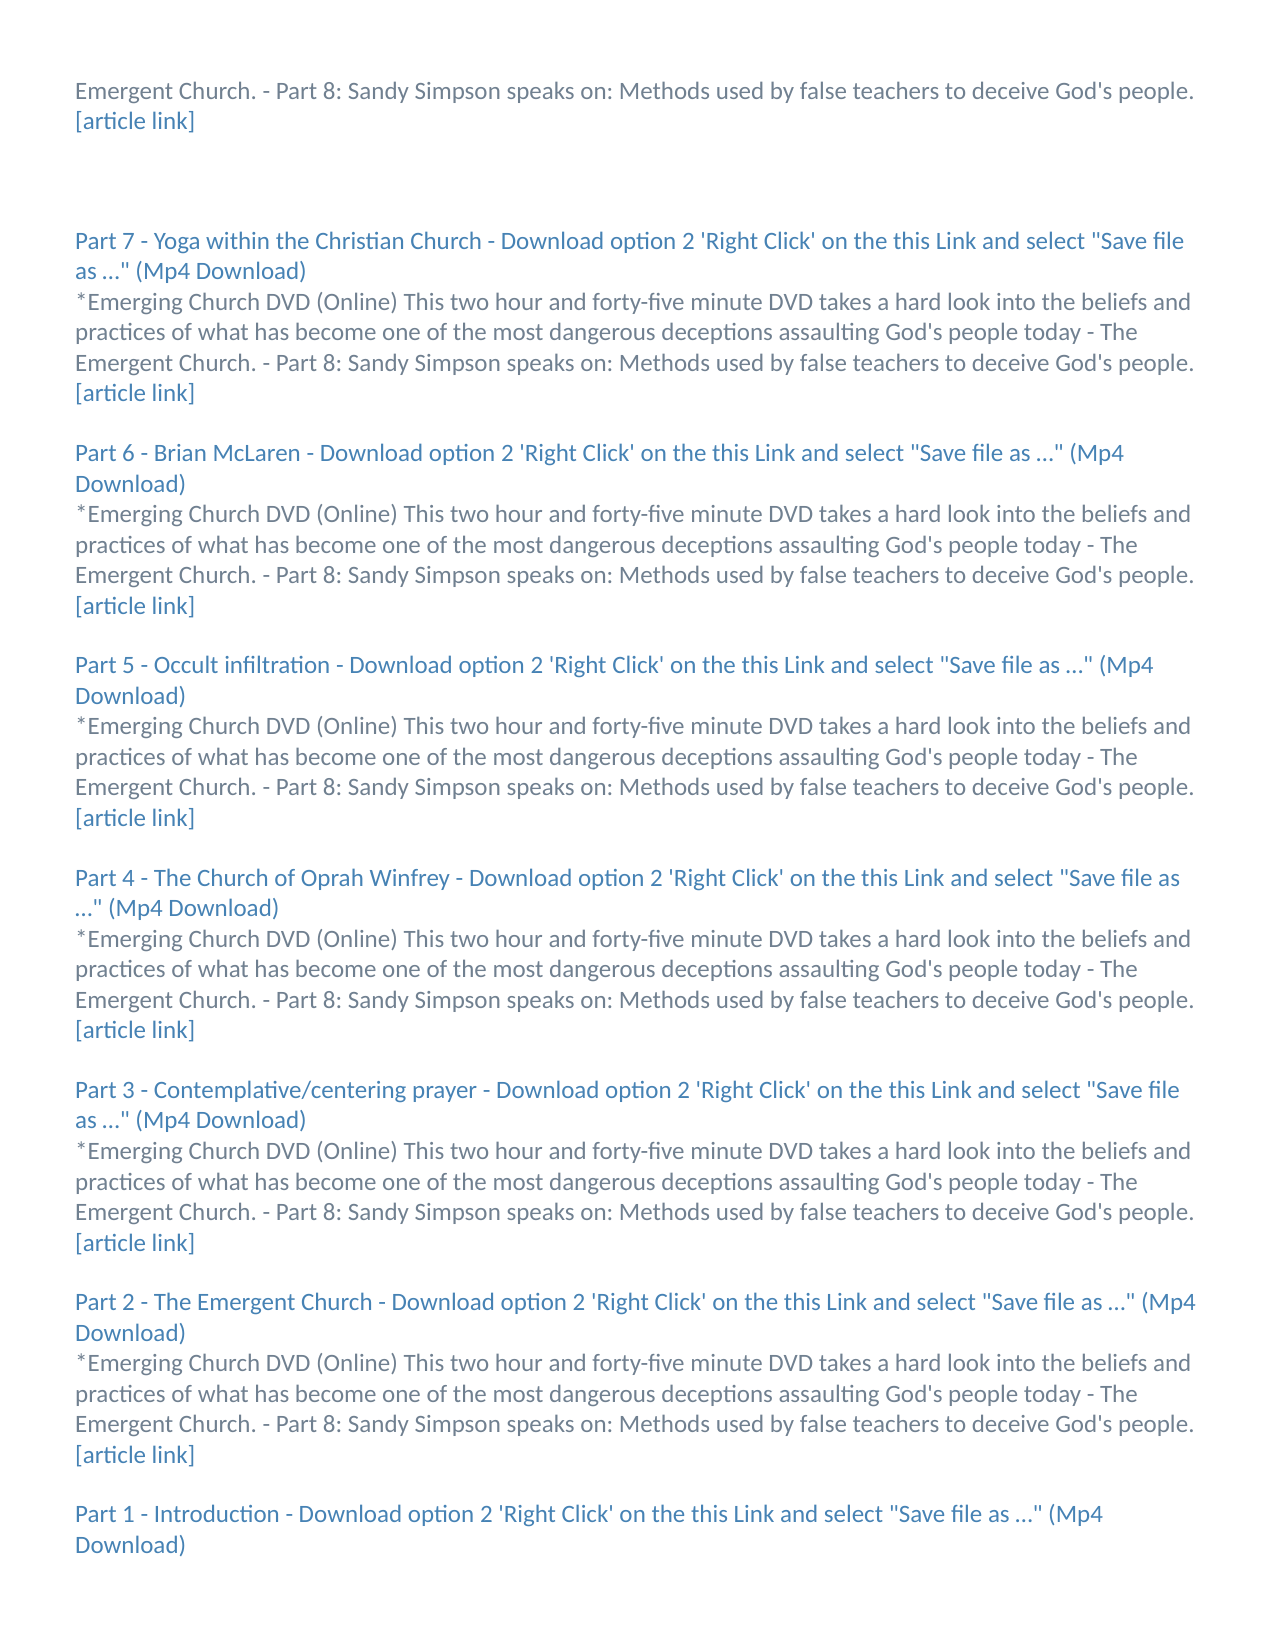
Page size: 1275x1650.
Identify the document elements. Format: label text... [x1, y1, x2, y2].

text Part 7 - Yoga within the Christian Church - Download option 2 'Right Click' on the this Link and select "Save file as …" (Mp4 Download) *Emerging Church DVD (Online) This two hour and forty-five minute DVD takes a hard look into the beliefs and practices of what has become one of the most dangerous deceptions assaulting God's people today - The Emergent Church. - Part 8: Sandy Simpson speaks on: Methods used by false teachers to deceive God's people. [article link] [75, 225, 1200, 408]
text Part 3 - Contemplative/centering prayer - Download option 2 'Right Click' on the this Link and select "Save file as …" (Mp4 Download) *Emerging Church DVD (Online) This two hour and forty-five minute DVD takes a hard look into the beliefs and practices of what has become one of the most dangerous deceptions assaulting God's people today - The Emergent Church. - Part 8: Sandy Simpson speaks on: Methods used by false teachers to deceive God's people. [article link] [75, 1074, 1200, 1257]
text Part 2 - The Emergent Church - Download option 2 'Right Click' on the this Link and select "Save file as …" (Mp4 Download) *Emerging Church DVD (Online) This two hour and forty-five minute DVD takes a hard look into the beliefs and practices of what has become one of the most dangerous deceptions assaulting God's people today - The Emergent Church. - Part 8: Sandy Simpson speaks on: Methods used by false teachers to deceive God's people. [article link] [75, 1286, 1200, 1469]
text Part 5 - Occult infiltration - Download option 2 'Right Click' on the this Link and select "Save file as …" (Mp4 Download) *Emerging Church DVD (Online) This two hour and forty-five minute DVD takes a hard look into the beliefs and practices of what has become one of the most dangerous deceptions assaulting God's people today - The Emergent Church. - Part 8: Sandy Simpson speaks on: Methods used by false teachers to deceive God's people. [article link] [75, 649, 1200, 833]
text Part 1 - Introduction - Download option 2 'Right Click' on the this Link and select "Save file as …" (Mp4 Download) [75, 1499, 1200, 1560]
text Emergent Church. - Part 8: Sandy Simpson speaks on: Methods used by false teachers to deceive God's people. [article link] [75, 75, 1200, 136]
text Part 4 - The Church of Oprah Winfrey - Download option 2 'Right Click' on the this Link and select "Save file as …" (Mp4 Download) *Emerging Church DVD (Online) This two hour and forty-five minute DVD takes a hard look into the beliefs and practices of what has become one of the most dangerous deceptions assaulting God's people today - The Emergent Church. - Part 8: Sandy Simpson speaks on: Methods used by false teachers to deceive God's people. [article link] [75, 862, 1200, 1045]
text Part 6 - Brian McLaren - Download option 2 'Right Click' on the this Link and select "Save file as …" (Mp4 Download) *Emerging Church DVD (Online) This two hour and forty-five minute DVD takes a hard look into the beliefs and practices of what has become one of the most dangerous deceptions assaulting God's people today - The Emergent Church. - Part 8: Sandy Simpson speaks on: Methods used by false teachers to deceive God's people. [article link] [75, 437, 1200, 620]
